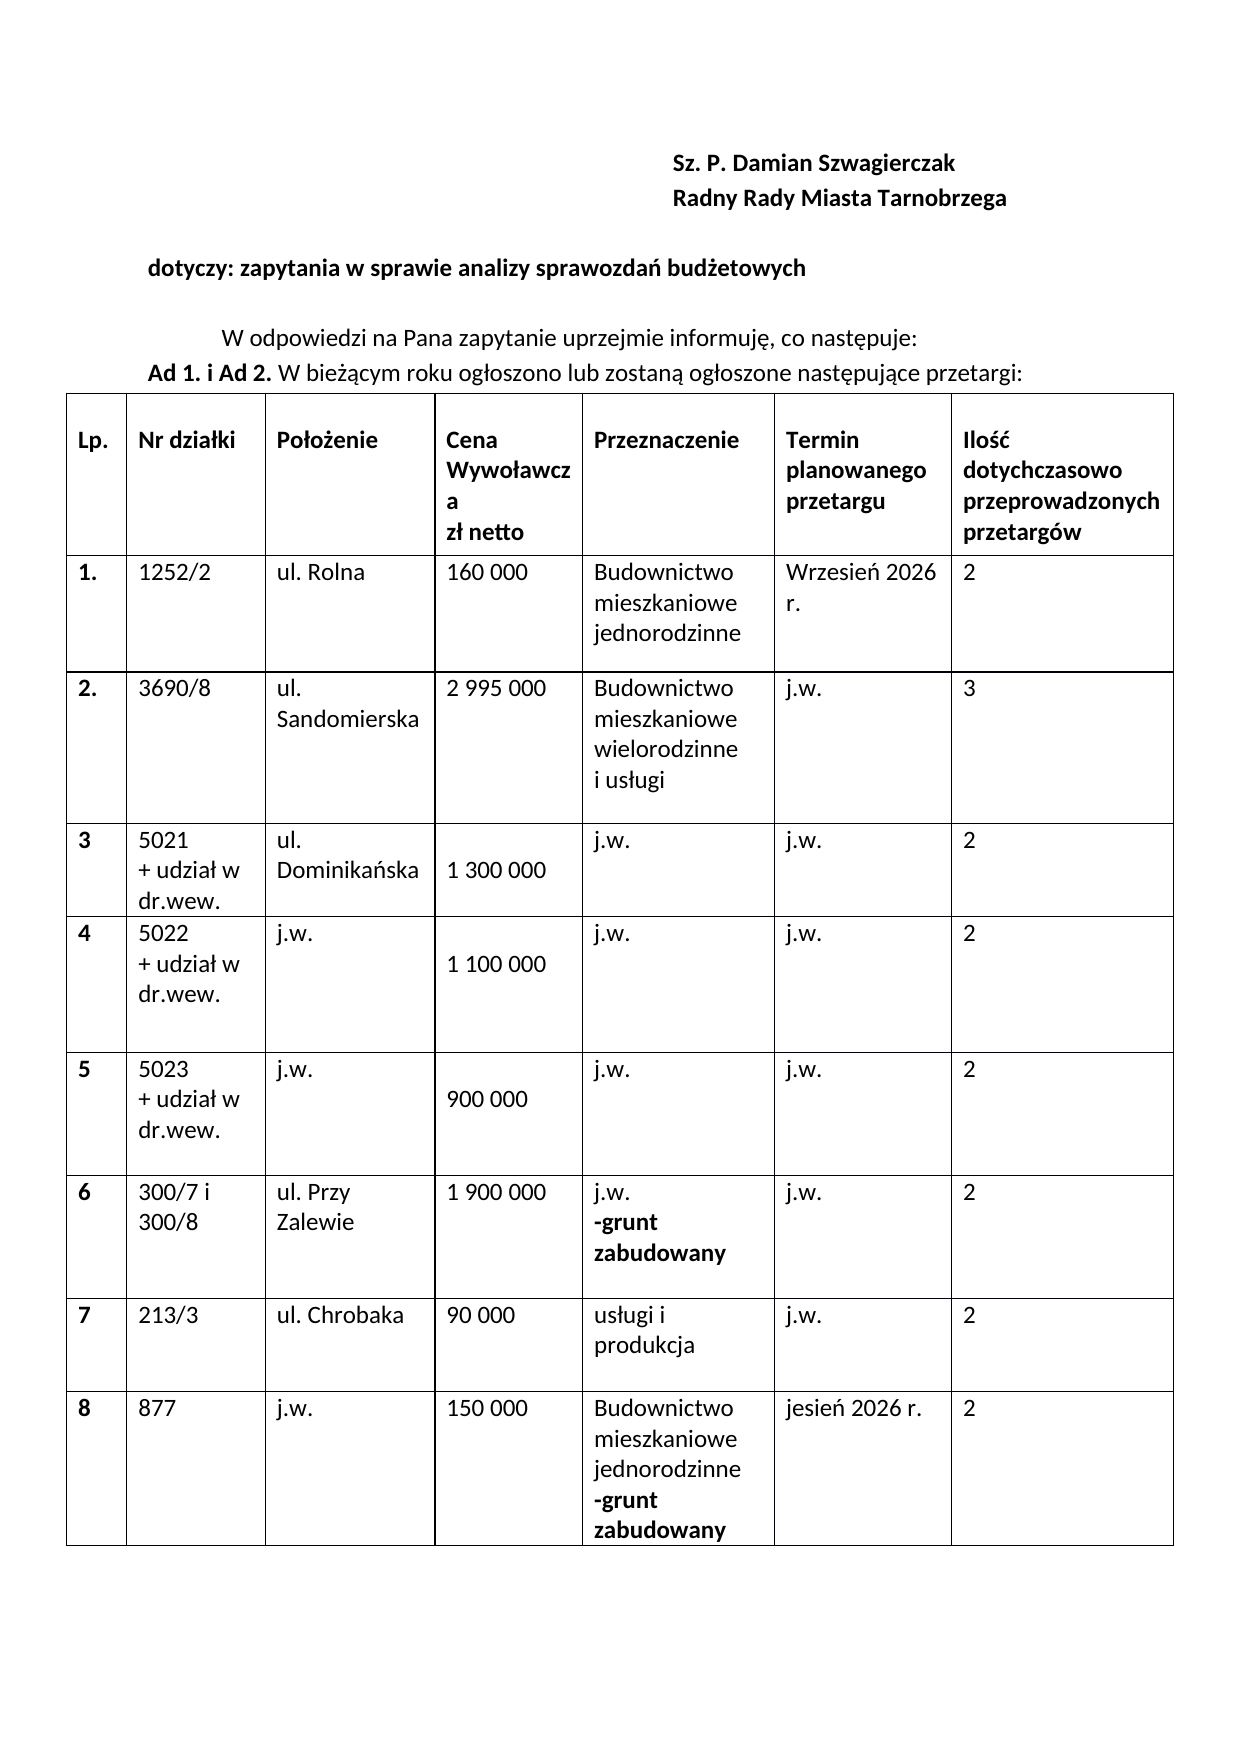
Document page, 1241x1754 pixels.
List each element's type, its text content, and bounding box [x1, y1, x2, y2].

table_cell jesień 2026 r. [775, 1392, 951, 1545]
table_cell 877 [127, 1392, 265, 1545]
table_cell 2 995 000 [436, 673, 582, 823]
table_cell 900 000 [436, 1053, 582, 1175]
table_cell 7 [67, 1299, 126, 1391]
table_cell 5023 + udział w dr.wew. [127, 1053, 265, 1175]
text Sz. P. Damian Szwagierczak [673, 148, 1093, 178]
table_cell ul. Chrobaka [266, 1299, 434, 1391]
table_cell 1 100 000 [436, 917, 582, 1052]
table_header Termin planowanego przetargu [775, 394, 951, 555]
table_cell j.w. [775, 917, 951, 1052]
table_cell 2. [67, 673, 126, 823]
table_cell j.w. [775, 1053, 951, 1175]
table_cell 2 [952, 1176, 1173, 1298]
table_cell j.w. [775, 1299, 951, 1391]
table_cell usługi i produkcja [583, 1299, 774, 1391]
table_header Ilość dotychczasowo przeprowadzonych przetargów [952, 394, 1173, 555]
table_cell 150 000 [436, 1392, 582, 1545]
table_cell Budownictwo mieszkaniowe wielorodzinne i usługi [583, 673, 774, 823]
table_cell 1 300 000 [436, 824, 582, 916]
table_cell 3690/8 [127, 673, 265, 823]
table_header Cena Wywoławcza zł netto [436, 394, 582, 555]
text Ad 1. i Ad 2. W bieżącym roku ogłoszono lub zostaną ogłoszone następujące przetargi: [148, 358, 1093, 388]
table_cell 2 [952, 917, 1173, 1052]
table_cell 213/3 [127, 1299, 265, 1391]
table_cell 3 [67, 824, 126, 916]
table_cell 160 000 [436, 556, 582, 671]
table_cell Wrzesień 2026 r. [775, 556, 951, 671]
table_cell 2 [952, 556, 1173, 671]
table_cell 5022 + udział w dr.wew. [127, 917, 265, 1052]
table_cell j.w. [775, 673, 951, 823]
table_cell 8 [67, 1392, 126, 1545]
table_cell 300/7 i 300/8 [127, 1176, 265, 1298]
table_cell 2 [952, 1392, 1173, 1545]
table_cell 5021 + udział w dr.wew. [127, 824, 265, 916]
table_cell 1252/2 [127, 556, 265, 671]
table_cell 6 [67, 1176, 126, 1298]
table_cell 2 [952, 1299, 1173, 1391]
table_cell ul. Dominikańska [266, 824, 434, 916]
table_cell 1 900 000 [436, 1176, 582, 1298]
table_header Nr działki [127, 394, 265, 555]
table_cell j.w. [775, 824, 951, 916]
table_cell j.w. [583, 824, 774, 916]
table_cell Budownictwo mieszkaniowe jednorodzinne -grunt zabudowany [583, 1392, 774, 1545]
table_cell 5 [67, 1053, 126, 1175]
text Radny Rady Miasta Tarnobrzega [673, 183, 1093, 213]
table_cell j.w. [583, 1053, 774, 1175]
table_header Lp. [67, 394, 126, 555]
table_cell 2 [952, 824, 1173, 916]
table_cell 2 [952, 1053, 1173, 1175]
table_header Położenie [266, 394, 434, 555]
text W odpowiedzi na Pana zapytanie uprzejmie informuję, co następuje: [148, 323, 1093, 353]
table_cell j.w. [583, 917, 774, 1052]
table_cell 1. [67, 556, 126, 671]
table_cell ul. Rolna [266, 556, 434, 671]
table_cell j.w. [266, 1392, 434, 1545]
table_cell j.w. -grunt zabudowany [583, 1176, 774, 1298]
table_cell 3 [952, 673, 1173, 823]
table_cell ul. Sandomierska [266, 673, 434, 823]
text dotyczy: zapytania w sprawie analizy sprawozdań budżetowych [148, 253, 1093, 283]
table_header Przeznaczenie [583, 394, 774, 555]
table_cell 90 000 [436, 1299, 582, 1391]
table_cell Budownictwo mieszkaniowe jednorodzinne [583, 556, 774, 671]
table_cell 4 [67, 917, 126, 1052]
table_cell j.w. [266, 1053, 434, 1175]
table_cell ul. Przy Zalewie [266, 1176, 434, 1298]
table_cell j.w. [775, 1176, 951, 1298]
table_cell j.w. [266, 917, 434, 1052]
